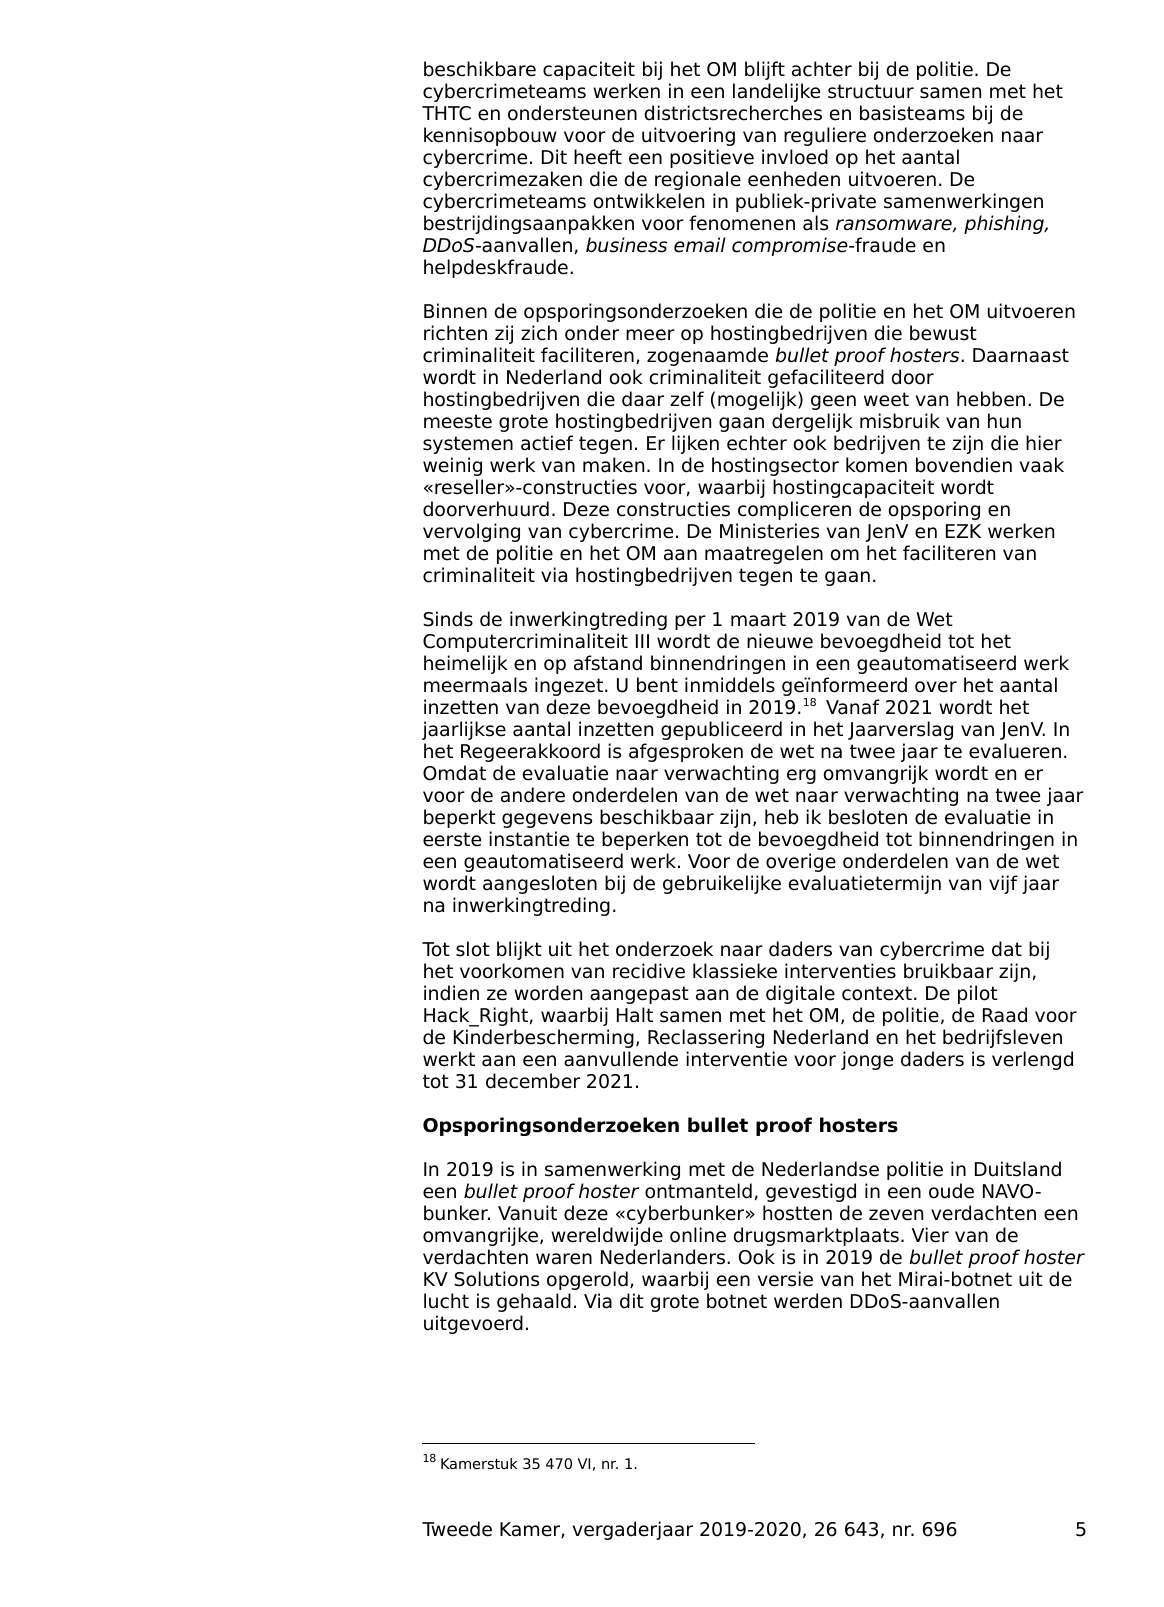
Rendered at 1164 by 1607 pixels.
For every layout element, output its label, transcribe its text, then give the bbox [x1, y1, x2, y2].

subtitle Opsporingsonderzoeken bullet proof hosters [422, 1115, 1087, 1137]
text In 2019 is in samenwerking met de Nederlandse politie in Duitsland een bullet proof hoster ontmanteld, gevestigd in een oude NAVO-bunker. Vanuit deze «cyberbunker» hostten de zeven verdachten een omvangrijke, wereldwijde online drugsmarktplaats. Vier van de verdachten waren Nederlanders. Ook is in 2019 de bullet proof hoster KV Solutions opgerold, waarbij een versie van het Mirai-botnet uit de lucht is gehaald. Via dit grote botnet werden DDoS-aanvallen uitgevoerd. [422, 1159, 1087, 1335]
text Sinds de inwerkingtreding per 1 maart 2019 van de Wet Computercriminaliteit III wordt de nieuwe bevoegdheid tot het heimelijk en op afstand binnendringen in een geautomatiseerd werk meermaals ingezet. U bent inmiddels geïnformeerd over het aantal inzetten van deze bevoegdheid in 2019. Vanaf 2021 wordt het jaarlijkse aantal inzetten gepubliceerd in het Jaarverslag van JenV. In het Regeerakkoord is afgesproken de wet na twee jaar te evalueren. Omdat de evaluatie naar verwachting erg omvangrijk wordt en er voor de andere onderdelen van de wet naar verwachting na twee jaar beperkt gegevens beschikbaar zijn, heb ik besloten de evaluatie in eerste instantie te beperken tot de bevoegdheid tot binnendringen in een geautomatiseerd werk. Voor de overige onderdelen van de wet wordt aangesloten bij de gebruikelijke evaluatietermijn van vijf jaar na inwerkingtreding. [422, 609, 1087, 917]
text Binnen de opsporingsonderzoeken die de politie en het OM uitvoeren richten zij zich onder meer op hostingbedrijven die bewust criminaliteit faciliteren, zogenaamde bullet proof hosters. Daarnaast wordt in Nederland ook criminaliteit gefaciliteerd door hostingbedrijven die daar zelf (mogelijk) geen weet van hebben. De meeste grote hostingbedrijven gaan dergelijk misbruik van hun systemen actief tegen. Er lijken echter ook bedrijven te zijn die hier weinig werk van maken. In de hostingsector komen bovendien vaak «reseller»-constructies voor, waarbij hostingcapaciteit wordt doorverhuurd. Deze constructies compliceren de opsporing en vervolging van cybercrime. De Ministeries van JenV en EZK werken met de politie en het OM aan maatregelen om het faciliteren van criminaliteit via hostingbedrijven tegen te gaan. [422, 301, 1087, 587]
text beschikbare capaciteit bij het OM blijft achter bij de politie. De cybercrimeteams werken in een landelijke structuur samen met het THTC en ondersteunen districtsrecherches en basisteams bij de kennisopbouw voor de uitvoering van reguliere onderzoeken naar cybercrime. Dit heeft een positieve invloed op het aantal cybercrimezaken die de regionale eenheden uitvoeren. De cybercrimeteams ontwikkelen in publiek-private samenwerkingen bestrijdingsaanpakken voor fenomenen als ransomware, phishing, DDoS-aanvallen, business email compromise-fraude en helpdeskfraude. [422, 59, 1087, 279]
text Kamerstuk 35 470 VI, nr. 1. [422, 1452, 1087, 1474]
text Tot slot blijkt uit het onderzoek naar daders van cybercrime dat bij het voorkomen van recidive klassieke interventies bruikbaar zijn, indien ze worden aangepast aan de digitale context. De pilot Hack_Right, waarbij Halt samen met het OM, de politie, de Raad voor de Kinderbescherming, Reclassering Nederland en het bedrijfsleven werkt aan een aanvullende interventie voor jonge daders is verlengd tot 31 december 2021. [422, 939, 1087, 1093]
